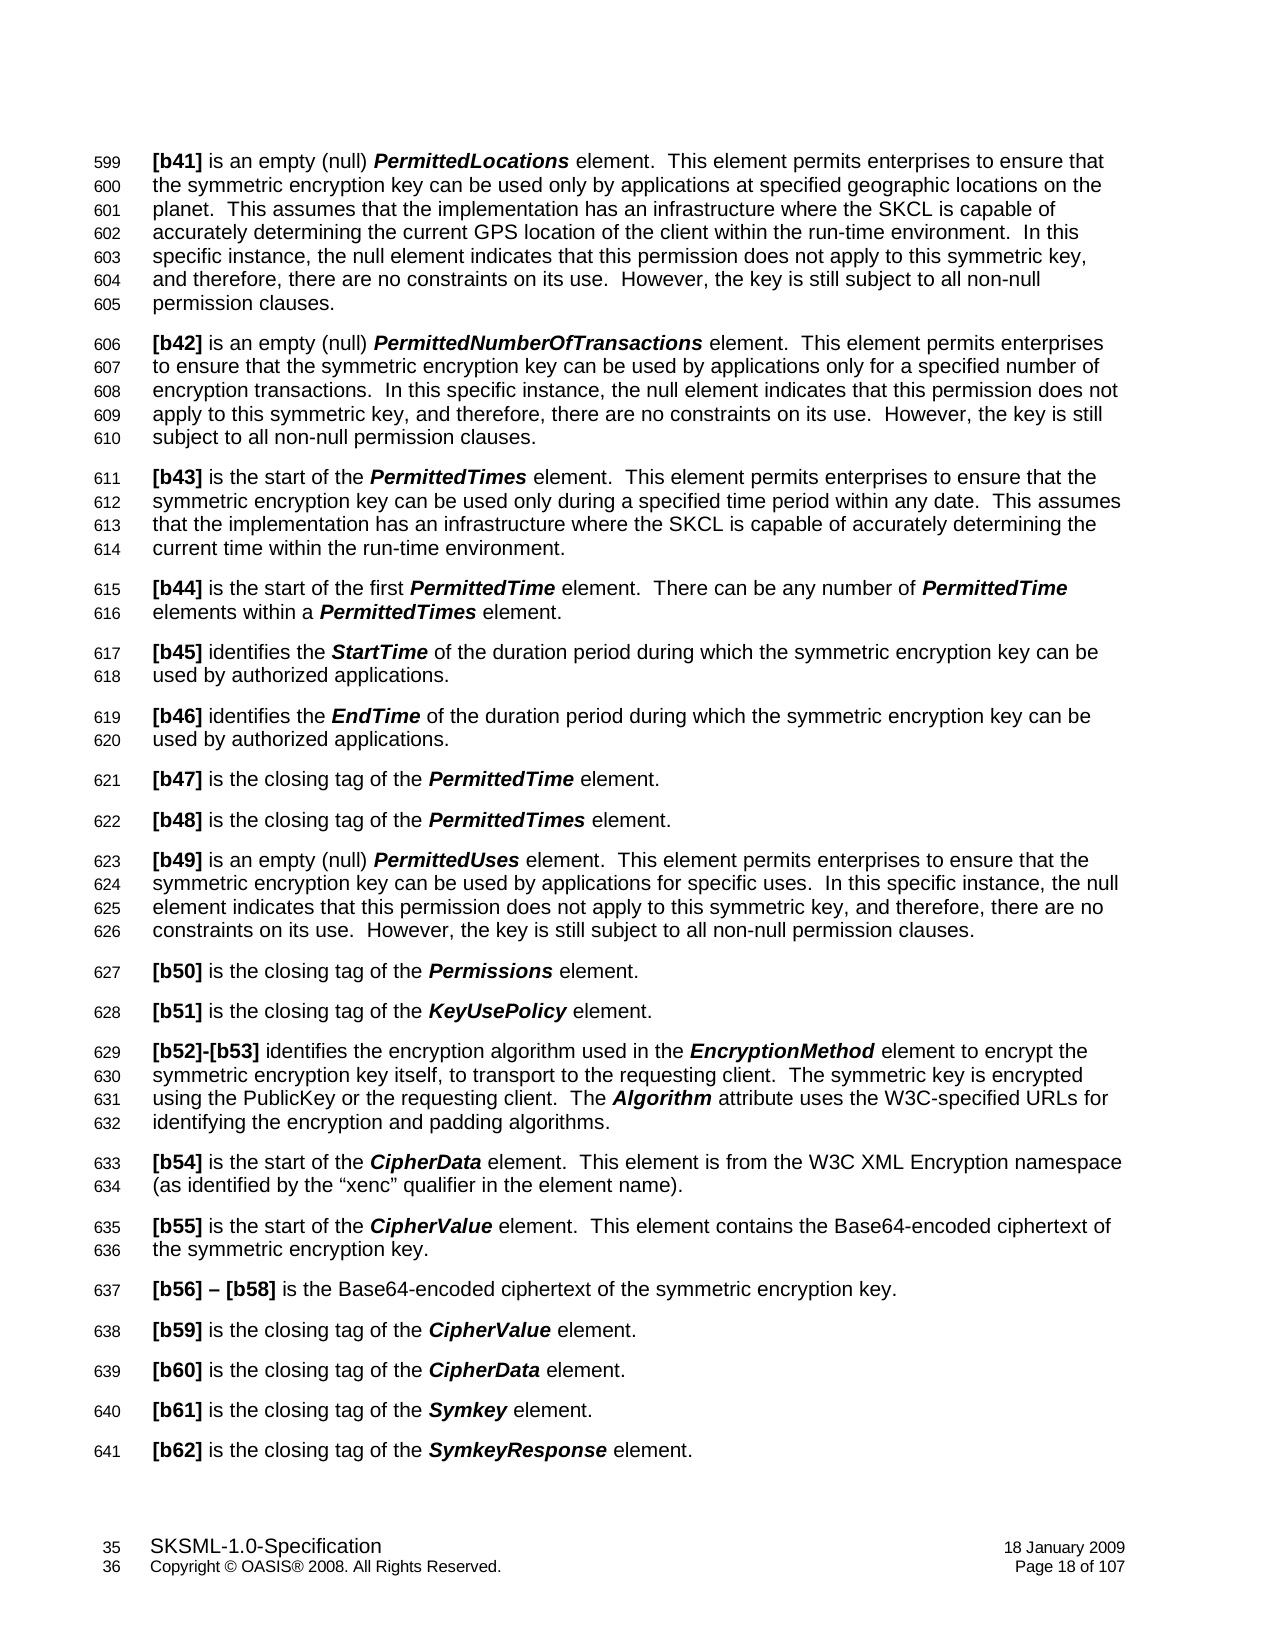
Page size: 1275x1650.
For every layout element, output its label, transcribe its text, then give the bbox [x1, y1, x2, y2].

text [b48] is the closing tag of the PermittedTimes element. [152, 808, 1125, 832]
text [b46] identifies the EndTime of the duration period during which the symmetric encryption key can be used by authorized applications. [152, 704, 1125, 751]
text [b54] is the start of the CipherData element. This element is from the W3C XML Encryption namespace (as identified by the “xenc” qualifier in the element name). [152, 1150, 1125, 1197]
text [b50] is the closing tag of the Permissions element. [152, 959, 1125, 983]
text [b62] is the closing tag of the SymkeyResponse element. [152, 1439, 1125, 1462]
text [b60] is the closing tag of the CipherData element. [152, 1358, 1125, 1382]
text [b56] – [b58] is the Base64-encoded ciphertext of the symmetric encryption key. [152, 1278, 1125, 1301]
text [b52]-[b53] identifies the encryption algorithm used in the EncryptionMethod element to encrypt the symmetric encryption key itself, to transport to the requesting client. The symmetric key is encrypted using the PublicKey or the requesting client. The Algorithm attribute uses the W3C-specified URLs for identifying the encryption and padding algorithms. [152, 1039, 1125, 1134]
text [b47] is the closing tag of the PermittedTime element. [152, 768, 1125, 791]
text [b61] is the closing tag of the Symkey element. [152, 1398, 1125, 1422]
text [b51] is the closing tag of the KeyUsePolicy element. [152, 999, 1125, 1023]
text [b42] is an empty (null) PermittedNumberOfTransactions element. This element permits enterprises to ensure that the symmetric encryption key can be used by applications only for a specified number of encryption transactions. In this specific instance, the null element indicates that this permission does not apply to this symmetric key, and therefore, there are no constraints on its use. However, the key is still subject to all non-null permission clauses. [152, 331, 1125, 449]
text [b55] is the start of the CipherValue element. This element contains the Base64-encoded ciphertext of the symmetric encryption key. [152, 1214, 1125, 1261]
text [b59] is the closing tag of the CipherValue element. [152, 1318, 1125, 1342]
text [b41] is an empty (null) PermittedLocations element. This element permits enterprises to ensure that the symmetric encryption key can be used only by applications at specified geographic locations on the planet. This assumes that the implementation has an infrastructure where the SKCL is capable of accurately determining the current GPS location of the client within the run-time environment. In this specific instance, the null element indicates that this permission does not apply to this symmetric key, and therefore, there are no constraints on its use. However, the key is still subject to all non-null permission clauses. [152, 150, 1125, 315]
text [b49] is an empty (null) PermittedUses element. This element permits enterprises to ensure that the symmetric encryption key can be used by applications for specific uses. In this specific instance, the null element indicates that this permission does not apply to this symmetric key, and therefore, there are no constraints on its use. However, the key is still subject to all non-null permission clauses. [152, 848, 1125, 942]
text [b45] identifies the StartTime of the duration period during which the symmetric encryption key can be used by authorized applications. [152, 640, 1125, 687]
text [b44] is the start of the first PermittedTime element. There can be any number of PermittedTime elements within a PermittedTimes element. [152, 577, 1125, 624]
text [b43] is the start of the PermittedTimes element. This element permits enterprises to ensure that the symmetric encryption key can be used only during a specified time period within any date. This assumes that the implementation has an infrastructure where the SKCL is capable of accurately determining the current time within the run-time environment. [152, 466, 1125, 560]
